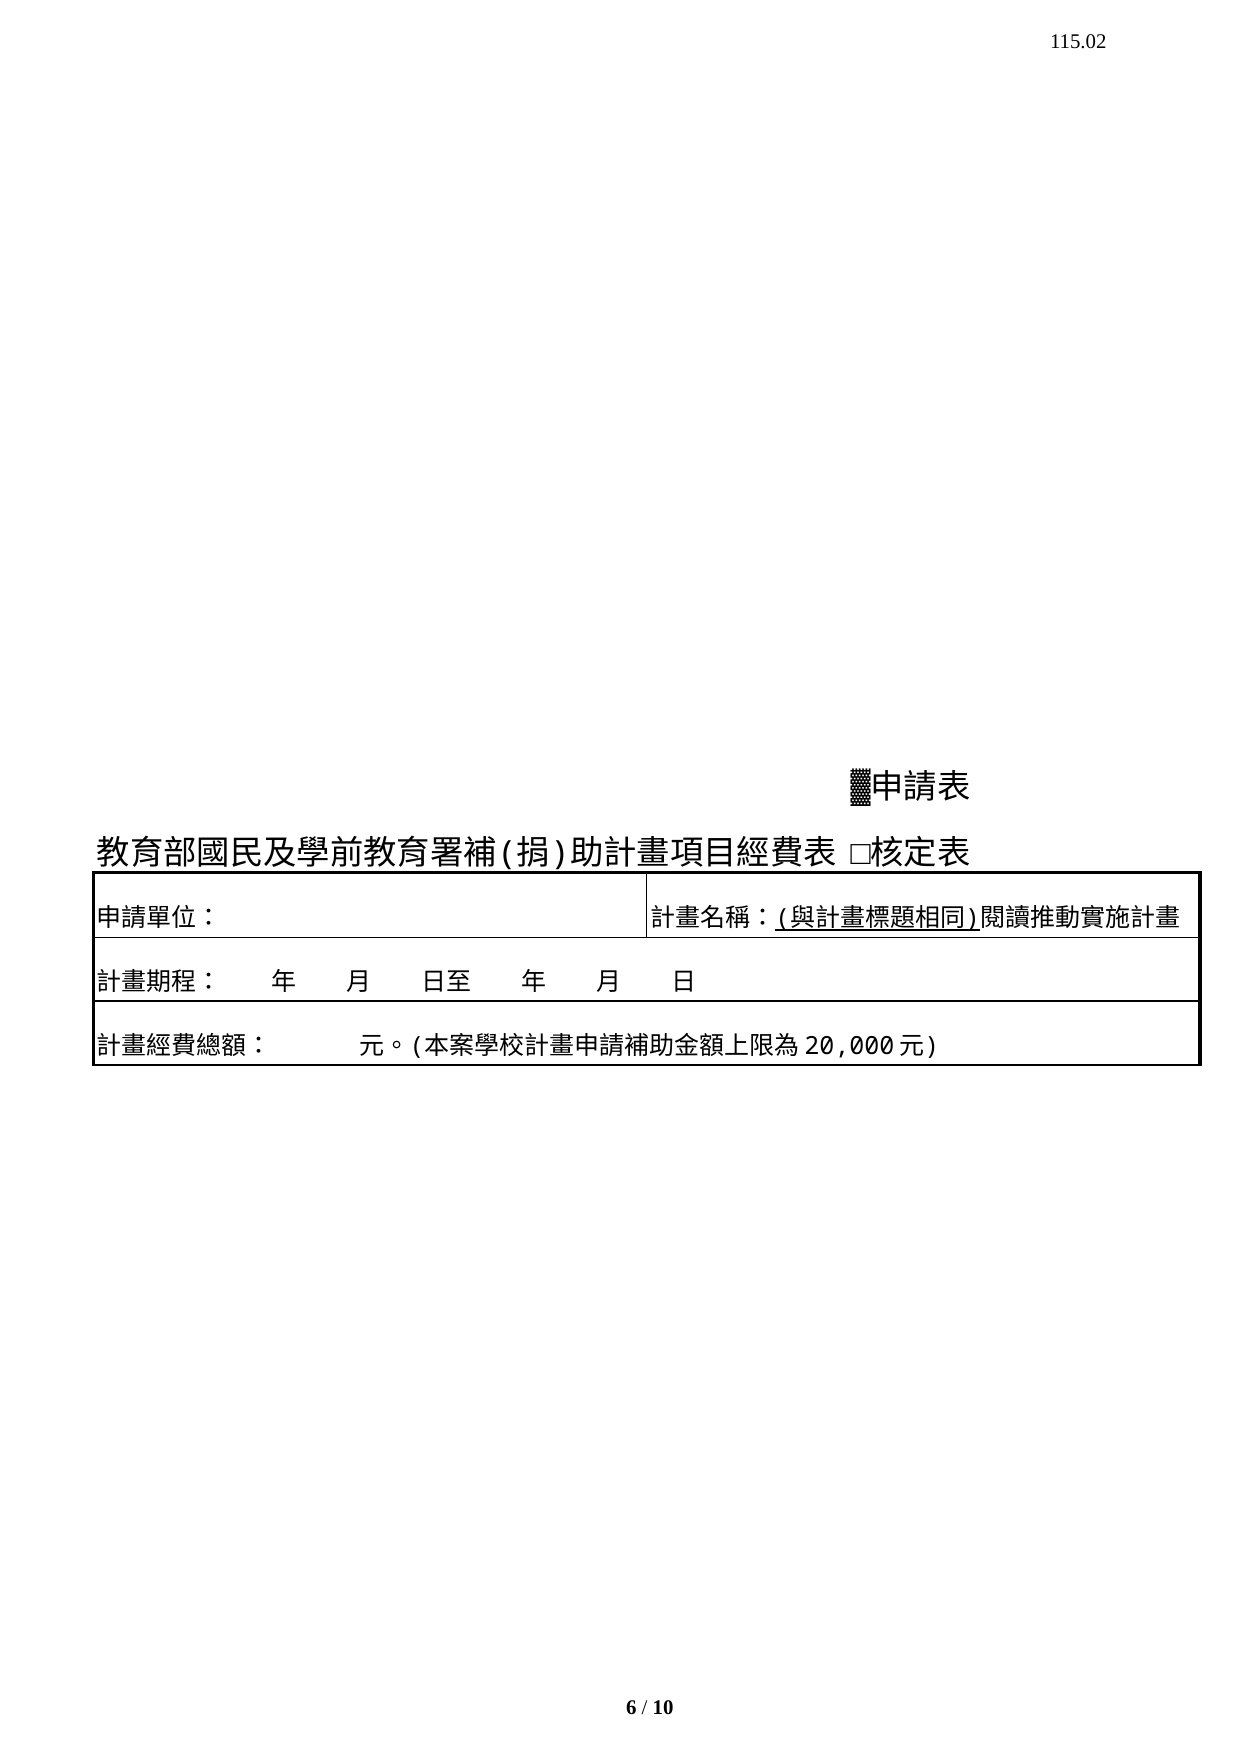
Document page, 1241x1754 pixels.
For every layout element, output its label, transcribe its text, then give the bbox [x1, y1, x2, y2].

table_cell 計畫期程： 年 月 日至 年 月 日 [95, 938, 1198, 1000]
table_header ▓申請表 [848, 743, 1200, 805]
table_cell 計畫經費總額： 元。(本案學校計畫申請補助金額上限為20,000元) [95, 1002, 1198, 1064]
table_cell □核定表 [848, 805, 1200, 871]
table_cell 計畫名稱：(與計畫標題相同)閱讀推動實施計畫 [647, 874, 1198, 937]
table_header 教育部國民及學前教育署補(捐)助計畫項目經費表 [94, 743, 847, 871]
table_cell 申請單位： [95, 874, 646, 937]
